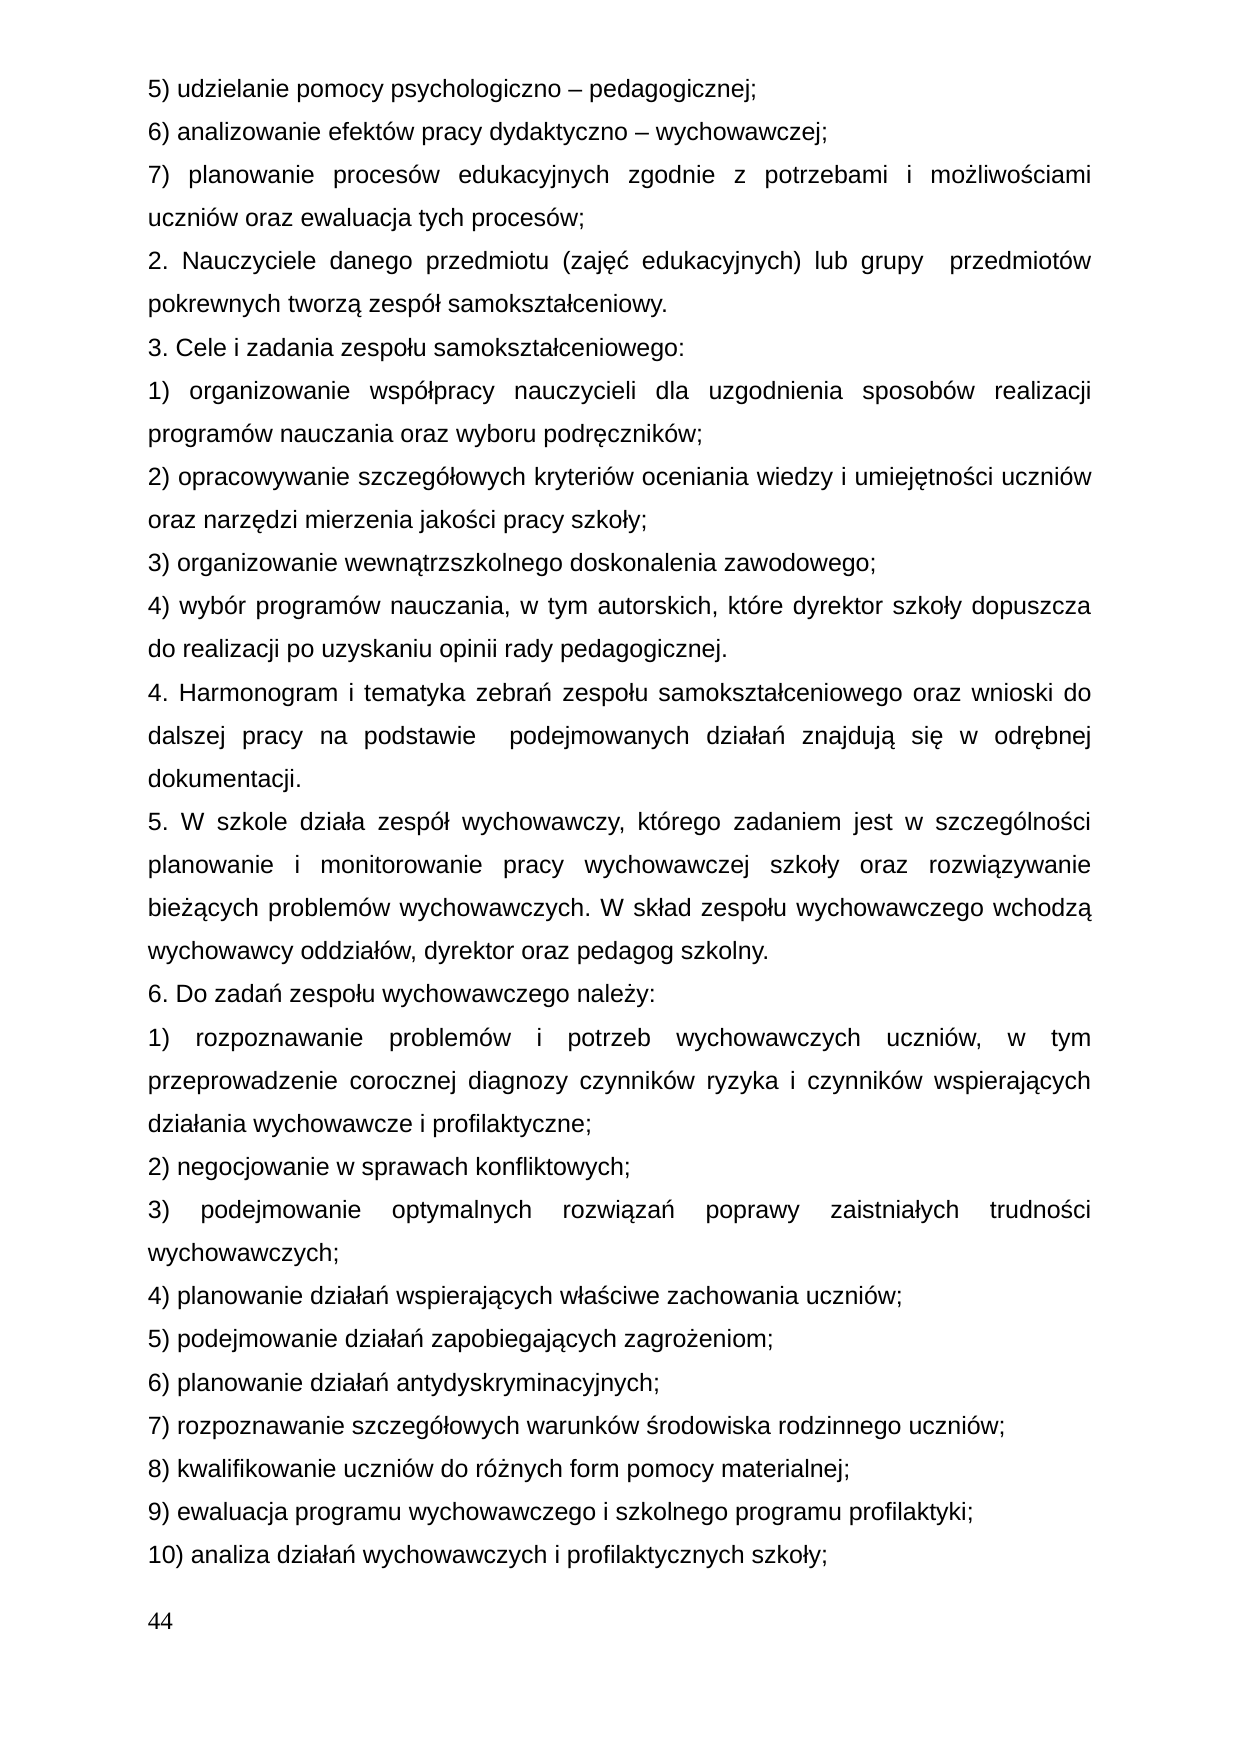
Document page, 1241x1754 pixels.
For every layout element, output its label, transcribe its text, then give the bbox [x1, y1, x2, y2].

text 1) rozpoznawanie problemów i potrzeb wychowawczych uczniów, w tym przeprowadzenie corocznej diagnozy czynników ryzyka i czynników wspierających działania wychowawcze i profilaktyczne; [148, 1022, 1093, 1137]
text 6. Do zadań zespołu wychowawczego należy: [148, 979, 1093, 1008]
text 6) planowanie działań antydyskryminacyjnych; [148, 1367, 1093, 1396]
text 2. Nauczyciele danego przedmiotu (zajęć edukacyjnych) lub grupy przedmiotów pokrewnych tworzą zespół samokształceniowy. [148, 246, 1093, 318]
text 8) kwalifikowanie uczniów do różnych form pomocy materialnej; [148, 1454, 1093, 1482]
text 3) organizowanie wewnątrzszkolnego doskonalenia zawodowego; [148, 548, 1093, 577]
text 4. Harmonogram i tematyka zebrań zespołu samokształceniowego oraz wnioski do dalszej pracy na podstawie podejmowanych działań znajdują się w odrębnej dokumentacji. [148, 677, 1093, 792]
text 2) opracowywanie szczegółowych kryteriów oceniania wiedzy i umiejętności uczniów oraz narzędzi mierzenia jakości pracy szkoły; [148, 462, 1093, 534]
text 5. W szkole działa zespół wychowawczy, którego zadaniem jest w szczególności planowanie i monitorowanie pracy wychowawczej szkoły oraz rozwiązywanie bieżących problemów wychowawczych. W skład zespołu wychowawczego wchodzą wychowawcy oddziałów, dyrektor oraz pedagog szkolny. [148, 807, 1093, 965]
text 10) analiza działań wychowawczych i profilaktycznych szkoły; [148, 1540, 1093, 1569]
text 9) ewaluacja programu wychowawczego i szkolnego programu profilaktyki; [148, 1497, 1093, 1526]
text 3. Cele i zadania zespołu samokształceniowego: [148, 332, 1093, 361]
text 7) planowanie procesów edukacyjnych zgodnie z potrzebami i możliwościami uczniów oraz ewaluacja tych procesów; [148, 160, 1093, 232]
text 3) podejmowanie optymalnych rozwiązań poprawy zaistniałych trudności wychowawczych; [148, 1195, 1093, 1267]
text 1) organizowanie współpracy nauczycieli dla uzgodnienia sposobów realizacji programów nauczania oraz wyboru podręczników; [148, 376, 1093, 447]
text 4) wybór programów nauczania, w tym autorskich, które dyrektor szkoły dopuszcza do realizacji po uzyskaniu opinii rady pedagogicznej. [148, 591, 1093, 663]
text 6) analizowanie efektów pracy dydaktyczno – wychowawczej; [148, 117, 1093, 146]
text 7) rozpoznawanie szczegółowych warunków środowiska rodzinnego uczniów; [148, 1411, 1093, 1439]
text 5) udzielanie pomocy psychologiczno – pedagogicznej; [148, 74, 1093, 102]
text 4) planowanie działań wspierających właściwe zachowania uczniów; [148, 1281, 1093, 1310]
text 2) negocjowanie w sprawach konfliktowych; [148, 1152, 1093, 1181]
text 5) podejmowanie działań zapobiegających zagrożeniom; [148, 1324, 1093, 1353]
